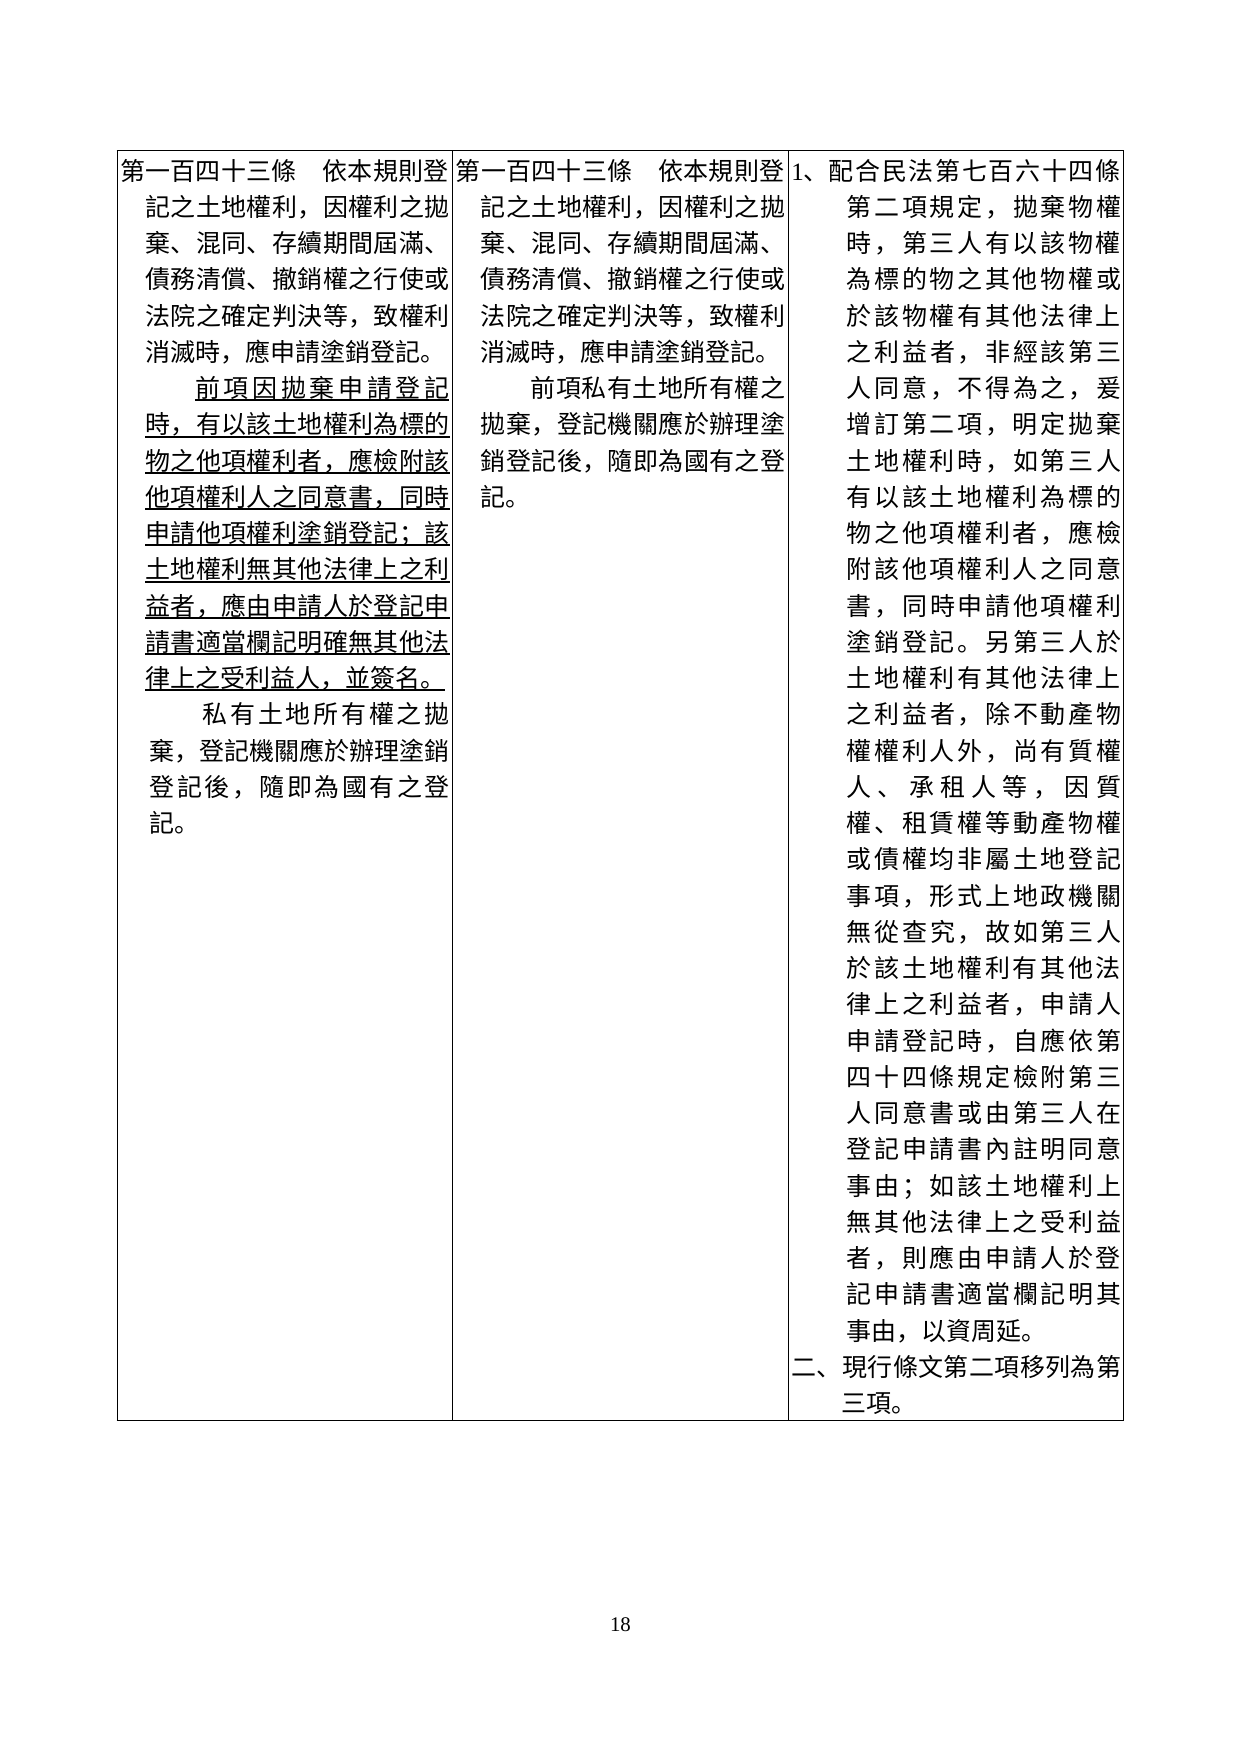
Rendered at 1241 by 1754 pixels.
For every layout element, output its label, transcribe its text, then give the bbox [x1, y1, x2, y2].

table_cell 第一百四十三條 依本規則登記之土地權利，因權利之拋棄、混同、存續期間屆滿、債務清償、撤銷權之行使或法院之確定判決等，致權利消滅時，應申請塗銷登記。 前項私有土地所有權之拋棄，登記機關應於辦理塗銷登記後，隨即為國有之登記。 [453, 151, 788, 1420]
table_cell 配合民法第七百六十四條第二項規定，拋棄物權時，第三人有以該物權為標的物之其他物權或於該物權有其他法律上之利益者，非經該第三人同意，不得為之，爰增訂第二項，明定拋棄土地權利時，如第三人有以該土地權利為標的物之他項權利者，應檢附該他項權利人之同意書，同時申請他項權利塗銷登記。另第三人於土地權利有其他法律上之利益者，除不動產物權權利人外，尚有質權人、承租人等，因質權、租賃權等動產物權或債權均非屬土地登記事項，形式上地政機關無從查究，故如第三人於該土地權利有其他法律上之利益者，申請人申請登記時，自應依第四十四條規定檢附第三人同意書或由第三人在登記申請書內註明同意事由；如該土地權利上無其他法律上之受利益者，則應由申請人於登記申請書適當欄記明其事由，以資周延。 二、現行條文第二項移列為第三項。 [789, 151, 1123, 1420]
table_cell 第一百四十三條 依本規則登記之土地權利，因權利之拋棄、混同、存續期間屆滿、債務清償、撤銷權之行使或法院之確定判決等，致權利消滅時，應申請塗銷登記。 前項因拋棄申請登記時，有以該土地權利為標的物之他項權利者，應檢附該他項權利人之同意書，同時申請他項權利塗銷登記；該土地權利無其他法律上之利益者，應由申請人於登記申請書適當欄記明確無其他法律上之受利益人，並簽名。 私有土地所有權之拋棄，登記機關應於辦理塗銷登記後，隨即為國有之登記。 [118, 151, 452, 1420]
